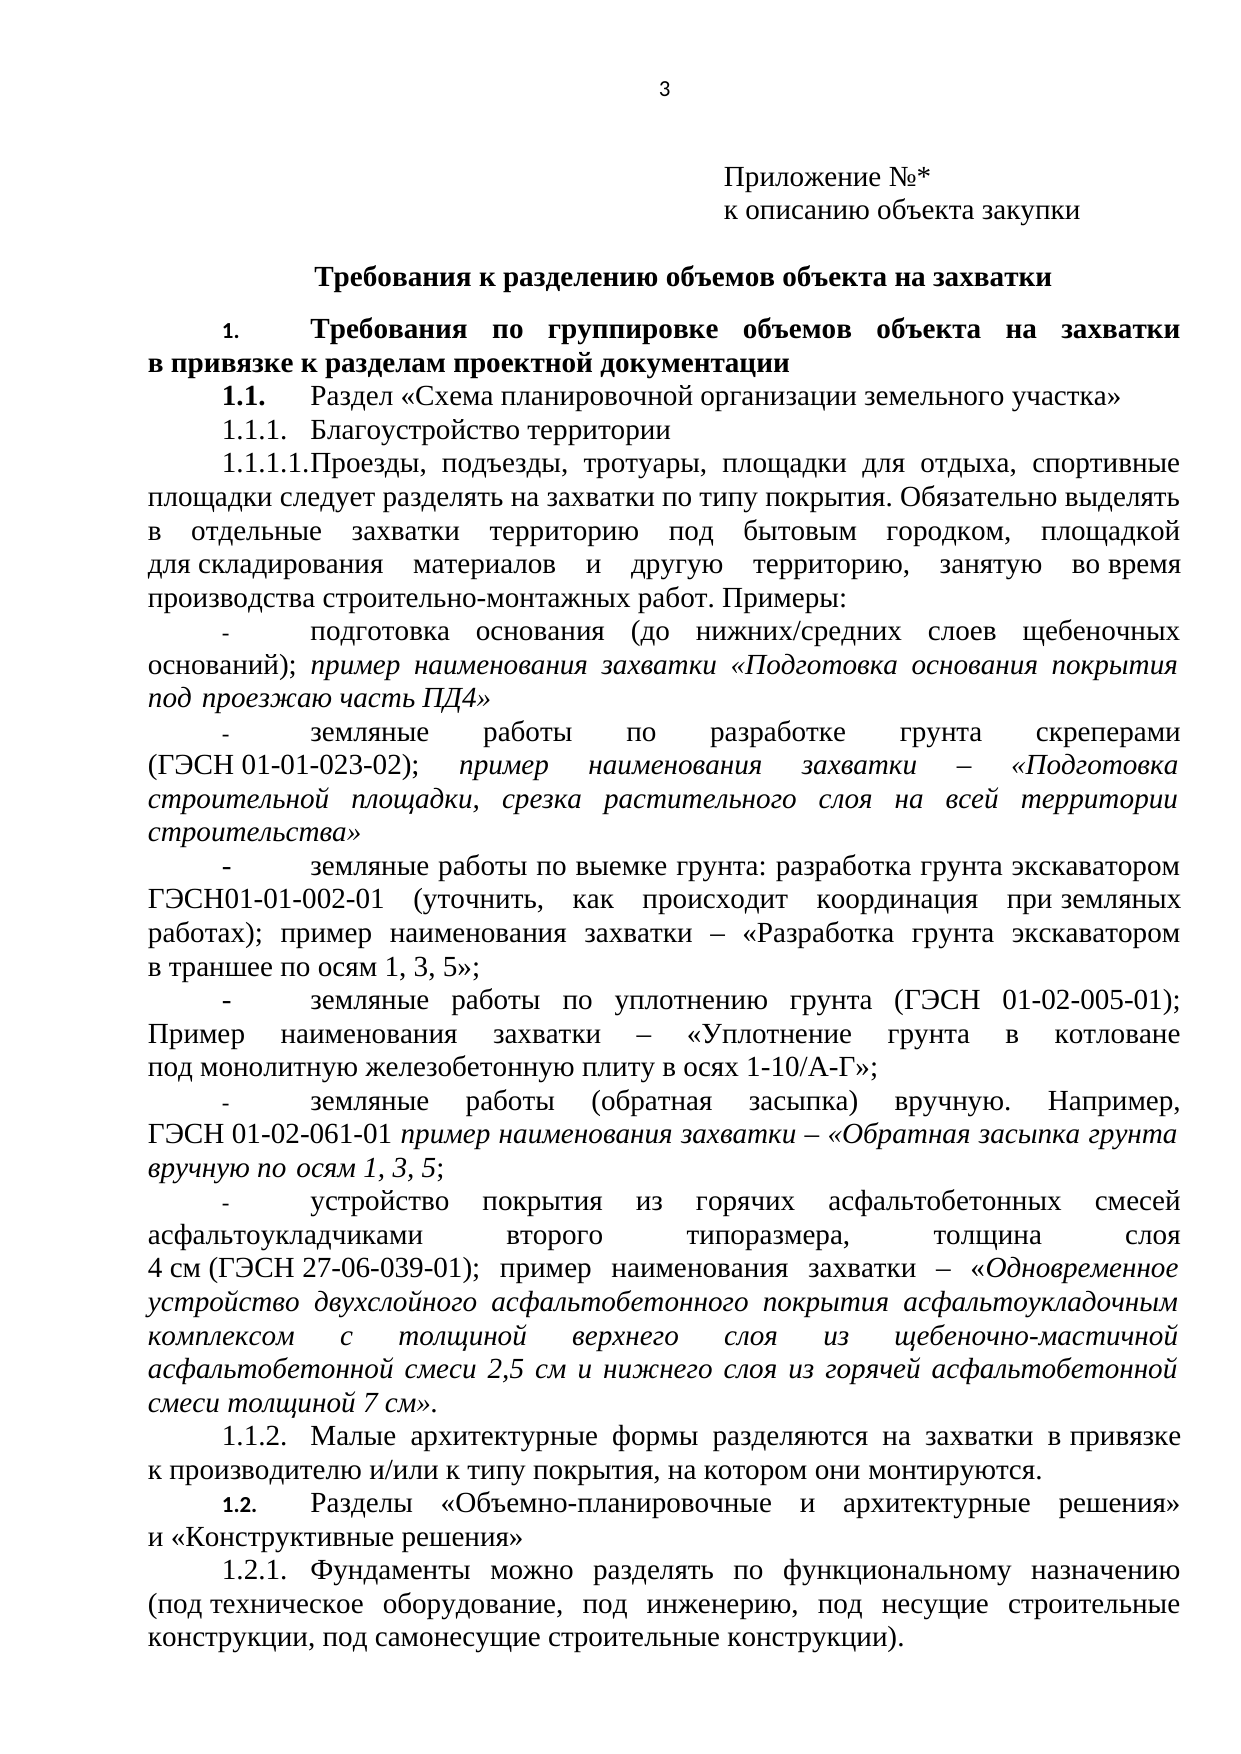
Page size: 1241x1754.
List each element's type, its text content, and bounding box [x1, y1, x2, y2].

list Требования по группировке объемов объекта на захватки в привязке к разделам проектной документации [148, 311, 1181, 378]
list земляные работы (обратная засыпка) вручную. Например, ГЭСН 01‑02-061-01 пример наименования захватки – «Обратная засыпка грунта вручную по осям 1, 3, 5; [148, 1083, 1181, 1183]
text Требования к разделению объемов объекта на захватки [185, 259, 1181, 293]
list Разделы «Объемно-планировочные и архитектурные решения» и «Конструктивные решения» [148, 1485, 1181, 1552]
list Благоустройство территории [148, 412, 1181, 446]
list подготовка основания (до нижних/средних слоев щебеночных оснований); пример наименования захватки «Подготовка основания покрытия под проезжаю часть ПД4» [148, 613, 1181, 714]
list Раздел «Схема планировочной организации земельного участка» [148, 378, 1181, 412]
list земляные работы по выемке грунта: разработка грунта экскаватором ГЭСН01-01-002-01 (уточнить, как происходит координация при земляных работах); пример наименования захватки – «Разработка грунта экскаватором в траншее по осям 1, 3, 5»; [148, 848, 1181, 982]
list Фундаменты можно разделять по функциональному назначению (под техническое оборудование, под инженерию, под несущие строительные конструкции, под самонесущие строительные конструкции). [148, 1552, 1181, 1653]
subtitle Приложение №* [724, 159, 1181, 192]
list устройство покрытия из горячих асфальтобетонных смесей асфальтоукладчиками второго типоразмера, толщина слоя 4 см (ГЭСН 27‑06‑039‑01); пример наименования захватки – «Одновременное устройство двухслойного асфальтобетонного покрытия асфальтоукладочным комплексом с толщиной верхнего слоя из щебеночно-мастичной асфальтобетонной смеси 2,5 см и нижнего слоя из горячей асфальтобетонной смеси толщиной 7 см». [148, 1183, 1181, 1418]
list земляные работы по уплотнению грунта (ГЭСН 01-02-005-01); Пример наименования захватки – «Уплотнение грунта в котловане под монолитную железобетонную плиту в осях 1-10/А-Г»; [148, 982, 1181, 1083]
list земляные работы по разработке грунта скреперами (ГЭСН 01‑01‑023‑02); пример наименования захватки – «Подготовка строительной площадки, срезка растительного слоя на всей территории строительства» [148, 714, 1181, 848]
subtitle к описанию объекта закупки [724, 192, 1181, 226]
list Проезды, подъезды, тротуары, площадки для отдыха, спортивные площадки следует разделять на захватки по типу покрытия. Обязательно выделять в отдельные захватки территорию под бытовым городком, площадкой для складирования материалов и другую территорию, занятую во время производства строительно-монтажных работ. Примеры: [148, 446, 1181, 613]
list Малые архитектурные формы разделяются на захватки в привязке к производителю и/или к типу покрытия, на котором они монтируются. [148, 1418, 1181, 1485]
